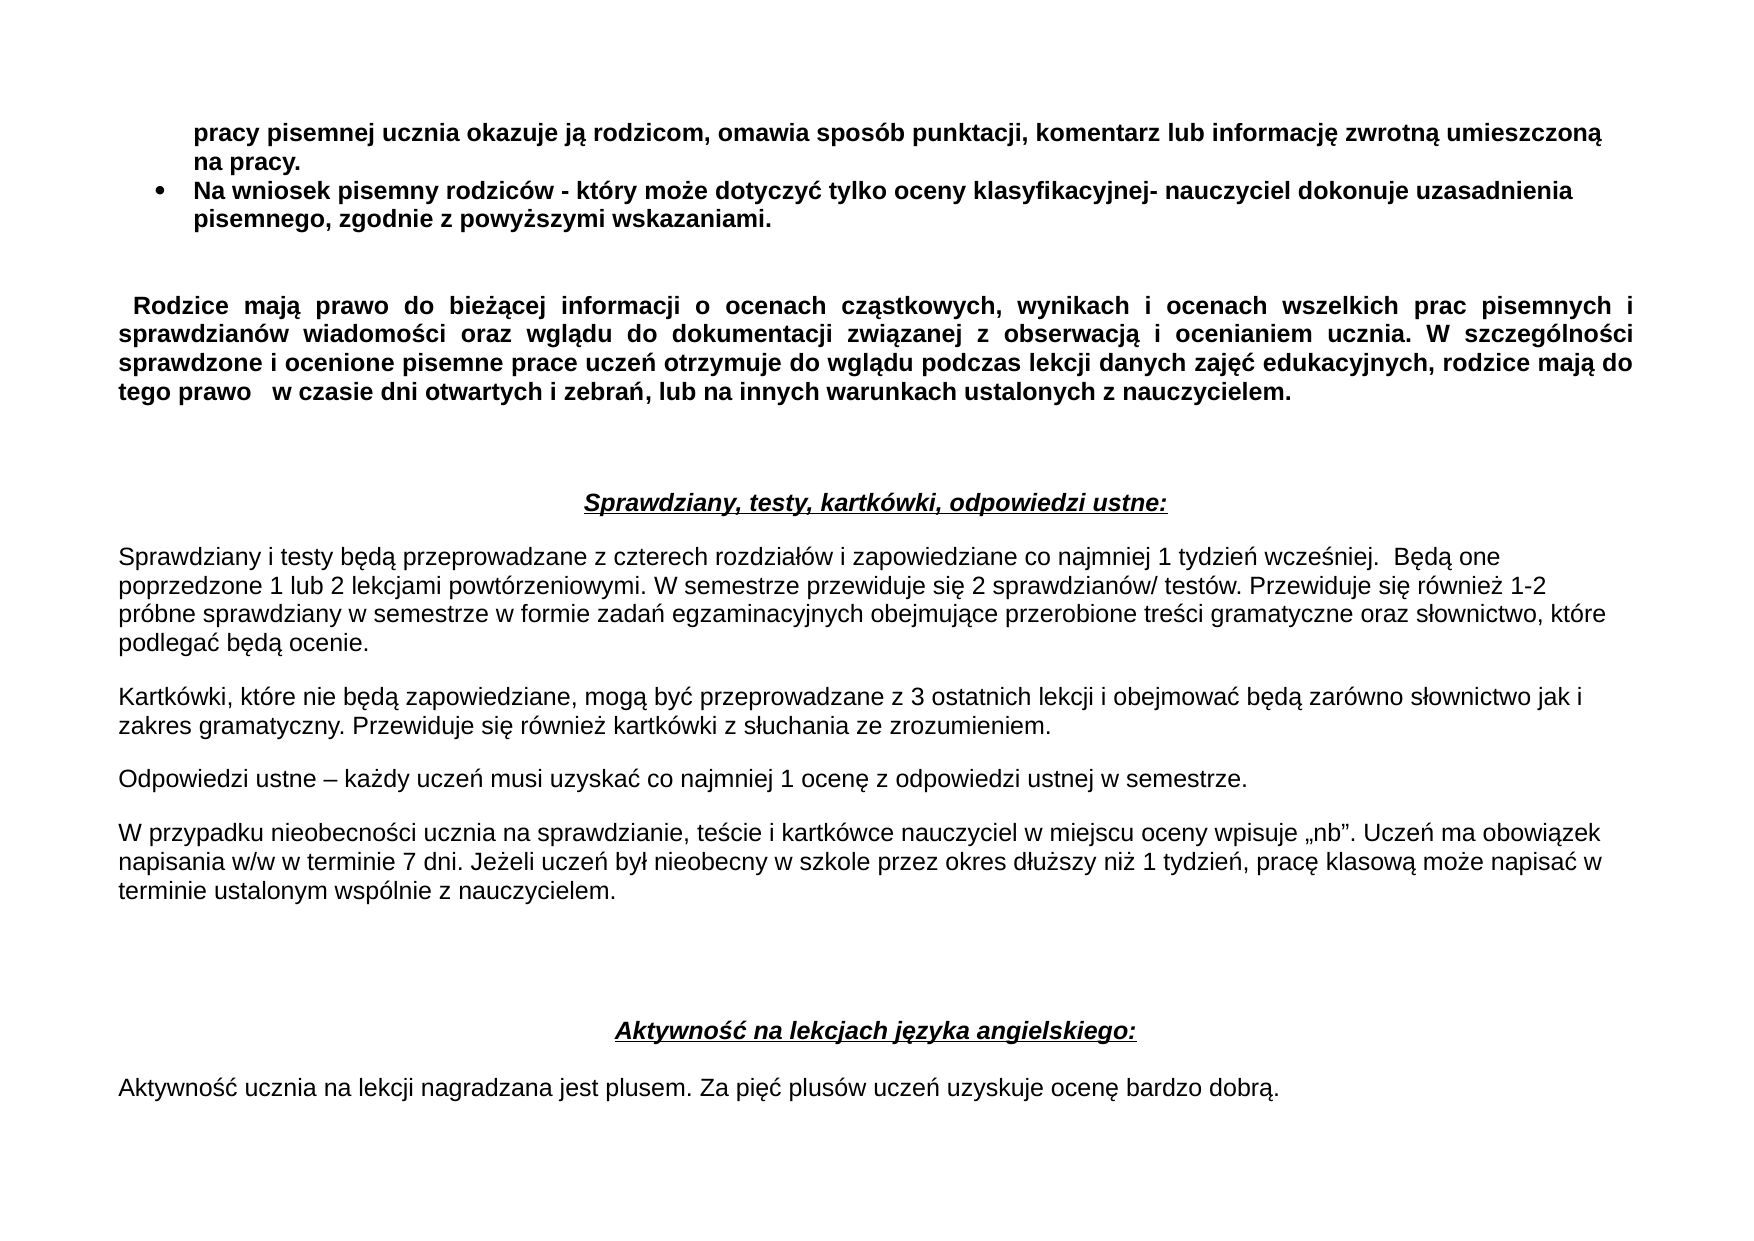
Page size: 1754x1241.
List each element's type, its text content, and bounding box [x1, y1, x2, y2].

text Odpowiedzi ustne – każdy uczeń musi uzyskać co najmniej 1 ocenę z odpowiedzi ustnej w semestrze. [118, 764, 1636, 793]
subtitle Sprawdziany, testy, kartkówki, odpowiedzi ustne: [118, 488, 1636, 517]
text Rodzice mają prawo do bieżącej informacji o ocenach cząstkowych, wynikach i ocenach wszelkich prac pisemnych i sprawdzianów wiadomości oraz wglądu do dokumentacji związanej z obserwacją i ocenianiem ucznia. W szczególności sprawdzone i ocenione pisemne prace uczeń otrzymuje do wglądu podczas lekcji danych zajęć edukacyjnych, rodzice mają do tego prawo w czasie dni otwartych i zebrań, lub na innych warunkach ustalonych z nauczycielem. [118, 291, 1636, 406]
text W przypadku nieobecności ucznia na sprawdzianie, teście i kartkówce nauczyciel w miejscu oceny wpisuje „nb”. Uczeń ma obowiązek napisania w/w w terminie 7 dni. Jeżeli uczeń był nieobecny w szkole przez okres dłuższy niż 1 tydzień, pracę klasową może napisać w terminie ustalonym wspólnie z nauczycielem. [118, 818, 1636, 904]
list Na wniosek pisemny rodziców - który może dotyczyć tylko oceny klasyfikacyjnej- nauczyciel dokonuje uzasadnienia pisemnego, zgodnie z powyższymi wskazaniami. [156, 176, 1636, 233]
text Aktywność ucznia na lekcji nagradzana jest plusem. Za pięć plusów uczeń uzyskuje ocenę bardzo dobrą. [118, 1044, 1636, 1102]
subtitle Aktywność na lekcjach języka angielskiego: [118, 1016, 1636, 1044]
list pracy pisemnej ucznia okazuje ją rodzicom, omawia sposób punktacji, komentarz lub informację zwrotną umieszczoną na pracy. [156, 118, 1636, 176]
text Kartkówki, które nie będą zapowiedziane, mogą być przeprowadzane z 3 ostatnich lekcji i obejmować będą zarówno słownictwo jak i zakres gramatyczny. Przewiduje się również kartkówki z słuchania ze zrozumieniem. [118, 682, 1636, 739]
text Sprawdziany i testy będą przeprowadzane z czterech rozdziałów i zapowiedziane co najmniej 1 tydzień wcześniej. Będą one poprzedzone 1 lub 2 lekcjami powtórzeniowymi. W semestrze przewiduje się 2 sprawdzianów/ testów. Przewiduje się również 1-2 próbne sprawdziany w semestrze w formie zadań egzaminacyjnych obejmujące przerobione treści gramatyczne oraz słownictwo, które podlegać będą ocenie. [118, 542, 1636, 657]
